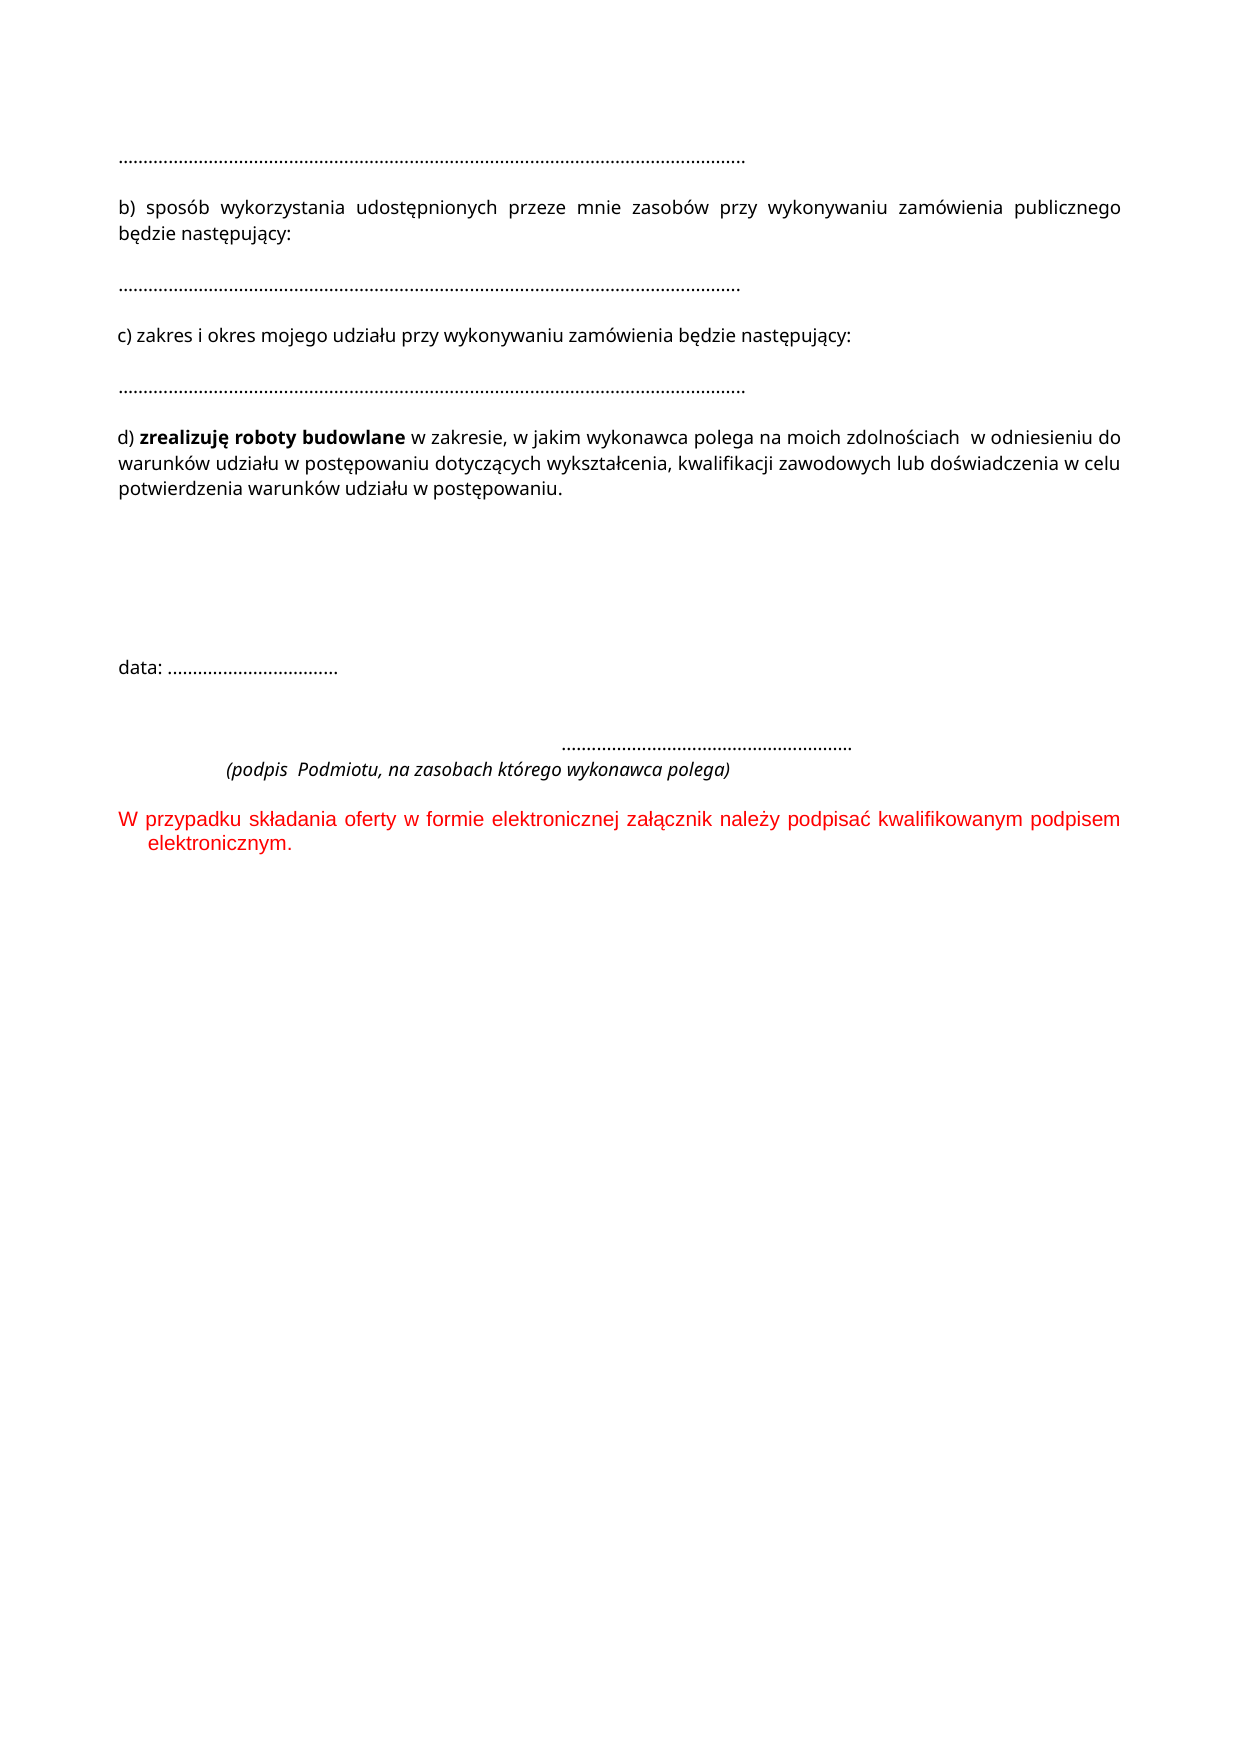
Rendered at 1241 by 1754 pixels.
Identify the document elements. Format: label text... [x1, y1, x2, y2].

text ….......................................................................................................................... [118, 144, 1122, 169]
text data: .................................. [118, 654, 1122, 679]
text …......................................................................................................................... [118, 271, 1122, 297]
text ….......................................................................................................................... [118, 373, 1122, 399]
text b) sposób wykorzystania udostępnionych przeze mnie zasobów przy wykonywaniu zamówienia publicznego będzie następujący: [118, 195, 1122, 246]
text d) zrealizuję roboty budowlane w zakresie, w jakim wykonawca polega na moich zdolnościach w odniesieniu do warunków udziału w postępowaniu dotyczących wykształcenia, kwalifikacji zawodowych lub doświadczenia w celu potwierdzenia warunków udziału w postępowaniu. [117, 424, 1122, 501]
text .......................................................… (podpis Podmiotu, na zasobach którego wykonawca polega) [118, 731, 1122, 782]
text c) zakres i okres mojego udziału przy wykonywaniu zamówienia będzie następujący: [117, 322, 1122, 348]
text W przypadku składania oferty w formie elektronicznej załącznik należy podpisać kwalifikowanym podpisem elektronicznym. [118, 807, 1122, 855]
